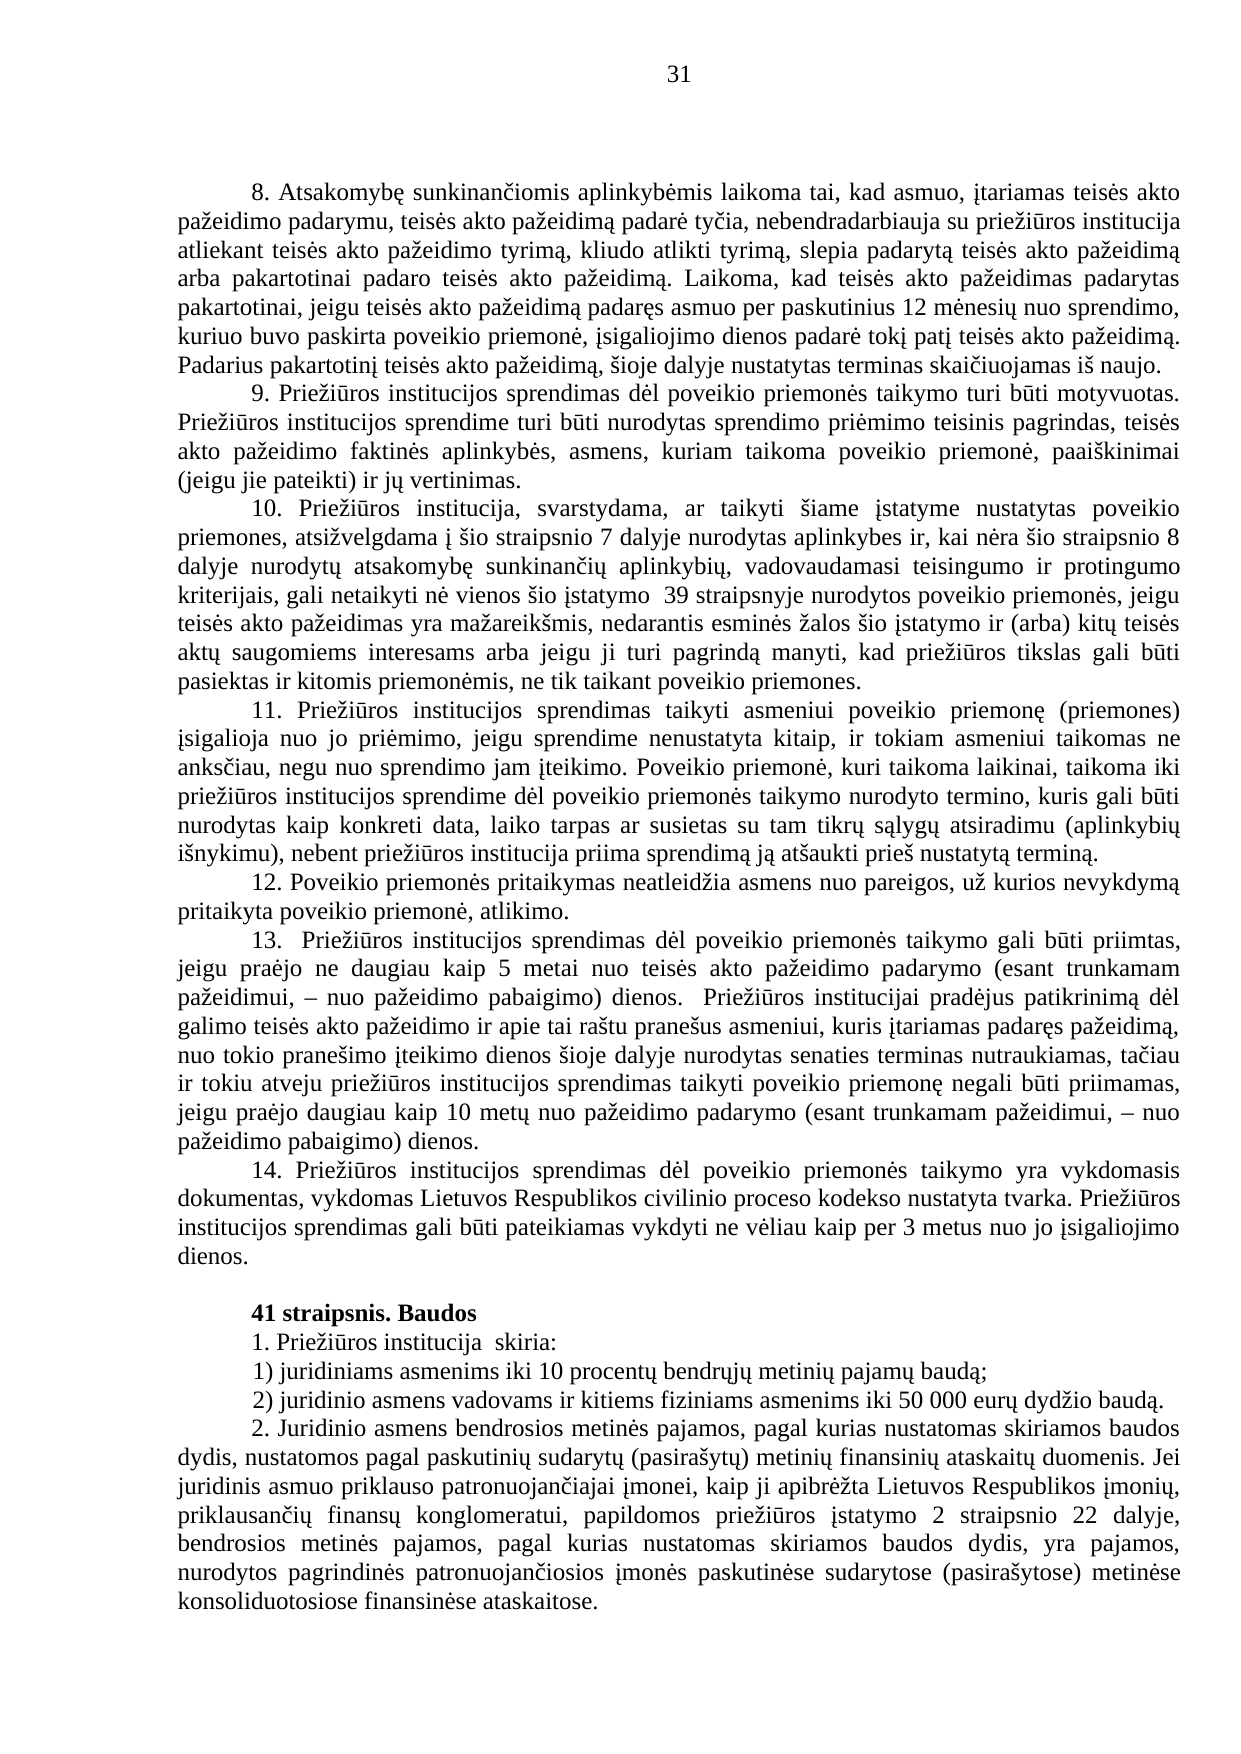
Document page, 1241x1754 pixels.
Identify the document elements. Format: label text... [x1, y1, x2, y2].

text 2) juridinio asmens vadovams ir kitiems fiziniams asmenims iki 50 000 eurų dydžio baudą. [177, 1385, 1181, 1413]
text 9. Priežiūros institucijos sprendimas dėl poveikio priemonės taikymo turi būti motyvuotas. Priežiūros institucijos sprendime turi būti nurodytas sprendimo priėmimo teisinis pagrindas, teisės akto pažeidimo faktinės aplinkybės, asmens, kuriam taikoma poveikio priemonė, paaiškinimai (jeigu jie pateikti) ir jų vertinimas. [177, 378, 1181, 493]
text 2. Juridinio asmens bendrosios metinės pajamos, pagal kurias nustatomas skiriamos baudos dydis, nustatomos pagal paskutinių sudarytų (pasirašytų) metinių finansinių ataskaitų duomenis. Jei juridinis asmuo priklauso patronuojančiajai įmonei, kaip ji apibrėžta Lietuvos Respublikos įmonių, priklausančių finansų konglomeratui, papildomos priežiūros įstatymo 2 straipsnio 22 dalyje, bendrosios metinės pajamos, pagal kurias nustatomas skiriamos baudos dydis, yra pajamos, nurodytos pagrindinės patronuojančiosios įmonės paskutinėse sudarytose (pasirašytose) metinėse konsoliduotosiose finansinėse ataskaitose. [177, 1413, 1181, 1615]
text 11. Priežiūros institucijos sprendimas taikyti asmeniui poveikio priemonę (priemones) įsigalioja nuo jo priėmimo, jeigu sprendime nenustatyta kitaip, ir tokiam asmeniui taikomas ne anksčiau, negu nuo sprendimo jam įteikimo. Poveikio priemonė, kuri taikoma laikinai, taikoma iki priežiūros institucijos sprendime dėl poveikio priemonės taikymo nurodyto termino, kuris gali būti nurodytas kaip konkreti data, laiko tarpas ar susietas su tam tikrų sąlygų atsiradimu (aplinkybių išnykimu), nebent priežiūros institucija priima sprendimą ją atšaukti prieš nustatytą terminą. [177, 695, 1181, 867]
text 41 straipsnis. Baudos [177, 1298, 1181, 1327]
text 10. Priežiūros institucija, svarstydama, ar taikyti šiame įstatyme nustatytas poveikio priemones, atsižvelgdama į šio straipsnio 7 dalyje nurodytas aplinkybes ir, kai nėra šio straipsnio 8 dalyje nurodytų atsakomybę sunkinančių aplinkybių, vadovaudamasi teisingumo ir protingumo kriterijais, gali netaikyti nė vienos šio įstatymo 39 straipsnyje nurodytos poveikio priemonės, jeigu teisės akto pažeidimas yra mažareikšmis, nedarantis esminės žalos šio įstatymo ir (arba) kitų teisės aktų saugomiems interesams arba jeigu ji turi pagrindą manyti, kad priežiūros tikslas gali būti pasiektas ir kitomis priemonėmis, ne tik taikant poveikio priemones. [177, 493, 1181, 695]
text 13. Priežiūros institucijos sprendimas dėl poveikio priemonės taikymo gali būti priimtas, jeigu praėjo ne daugiau kaip 5 metai nuo teisės akto pažeidimo padarymo (esant trunkamam pažeidimui, – nuo pažeidimo pabaigimo) dienos. Priežiūros institucijai pradėjus patikrinimą dėl galimo teisės akto pažeidimo ir apie tai raštu pranešus asmeniui, kuris įtariamas padaręs pažeidimą, nuo tokio pranešimo įteikimo dienos šioje dalyje nurodytas senaties terminas nutraukiamas, tačiau ir tokiu atveju priežiūros institucijos sprendimas taikyti poveikio priemonę negali būti priimamas, jeigu praėjo daugiau kaip 10 metų nuo pažeidimo padarymo (esant trunkamam pažeidimui, – nuo pažeidimo pabaigimo) dienos. [177, 925, 1181, 1155]
text 8. Atsakomybę sunkinančiomis aplinkybėmis laikoma tai, kad asmuo, įtariamas teisės akto pažeidimo padarymu, teisės akto pažeidimą padarė tyčia, nebendradarbiauja su priežiūros institucija atliekant teisės akto pažeidimo tyrimą, kliudo atlikti tyrimą, slepia padarytą teisės akto pažeidimą arba pakartotinai padaro teisės akto pažeidimą. Laikoma, kad teisės akto pažeidimas padarytas pakartotinai, jeigu teisės akto pažeidimą padaręs asmuo per paskutinius 12 mėnesių nuo sprendimo, kuriuo buvo paskirta poveikio priemonė, įsigaliojimo dienos padarė tokį patį teisės akto pažeidimą. Padarius pakartotinį teisės akto pažeidimą, šioje dalyje nustatytas terminas skaičiuojamas iš naujo. [177, 177, 1181, 378]
text 12. Poveikio priemonės pritaikymas neatleidžia asmens nuo pareigos, už kurios nevykdymą pritaikyta poveikio priemonė, atlikimo. [177, 867, 1181, 925]
text 1) juridiniams asmenims iki 10 procentų bendrųjų metinių pajamų baudą; [177, 1356, 1181, 1385]
text 14. Priežiūros institucijos sprendimas dėl poveikio priemonės taikymo yra vykdomasis dokumentas, vykdomas Lietuvos Respublikos civilinio proceso kodekso nustatyta tvarka. Priežiūros institucijos sprendimas gali būti pateikiamas vykdyti ne vėliau kaip per 3 metus nuo jo įsigaliojimo dienos. [177, 1155, 1181, 1270]
text 1. Priežiūros institucija skiria: [177, 1327, 1181, 1356]
